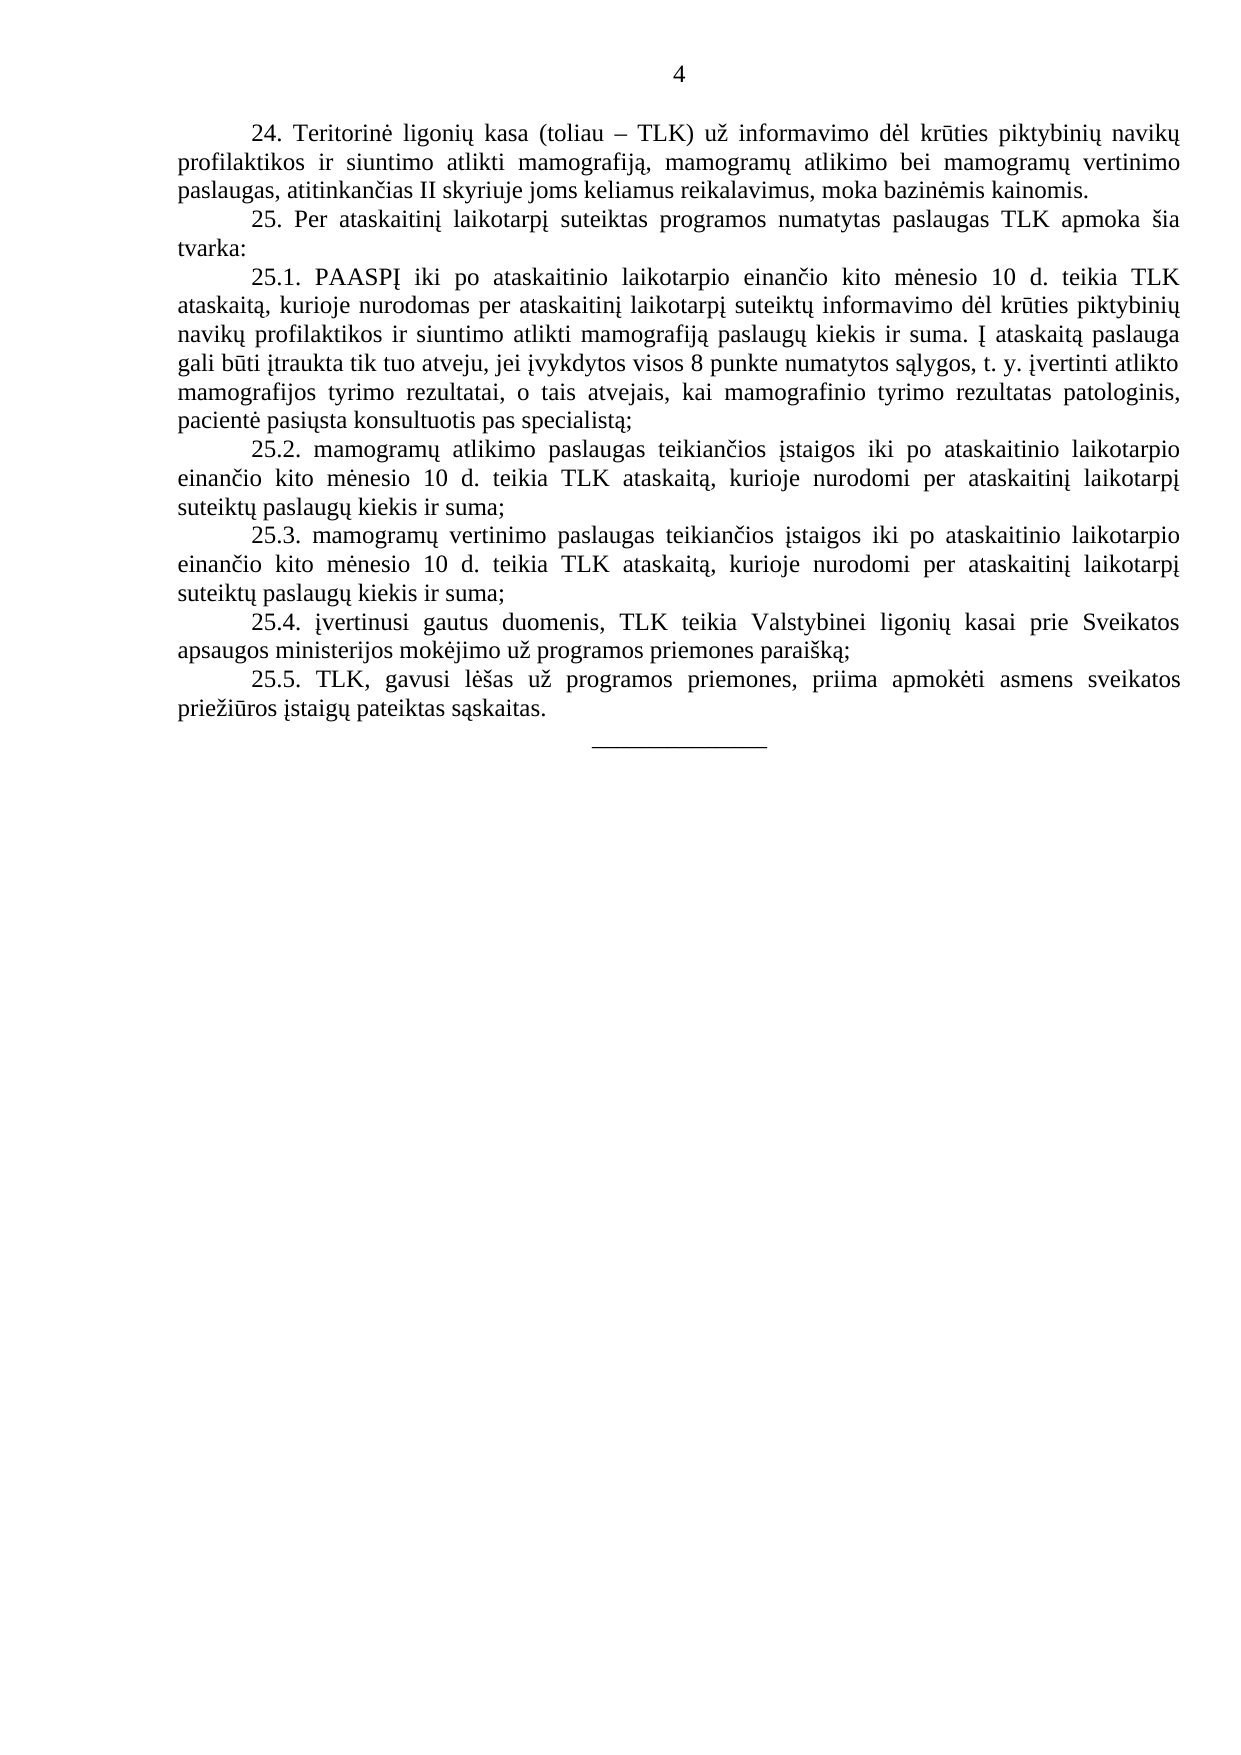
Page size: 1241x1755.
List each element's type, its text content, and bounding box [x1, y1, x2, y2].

text 25.4. įvertinusi gautus duomenis, TLK teikia Valstybinei ligonių kasai prie Sveikatos apsaugos ministerijos mokėjimo už programos priemones paraišką; [177, 607, 1181, 664]
text ______________ [177, 722, 1181, 751]
text 25.5. TLK, gavusi lėšas už programos priemones, priima apmokėti asmens sveikatos priežiūros įstaigų pateiktas sąskaitas. [177, 664, 1181, 722]
text 25.3. mamogramų vertinimo paslaugas teikiančios įstaigos iki po ataskaitinio laikotarpio einančio kito mėnesio 10 d. teikia TLK ataskaitą, kurioje nurodomi per ataskaitinį laikotarpį suteiktų paslaugų kiekis ir suma; [177, 521, 1181, 607]
text 25. Per ataskaitinį laikotarpį suteiktas programos numatytas paslaugas TLK apmoka šia tvarka: [177, 204, 1181, 262]
text 25.1. PAASPĮ iki po ataskaitinio laikotarpio einančio kito mėnesio 10 d. teikia TLK ataskaitą, kurioje nurodomas per ataskaitinį laikotarpį suteiktų informavimo dėl krūties piktybinių navikų profilaktikos ir siuntimo atlikti mamografiją paslaugų kiekis ir suma. Į ataskaitą paslauga gali būti įtraukta tik tuo atveju, jei įvykdytos visos 8 punkte numatytos sąlygos, t. y. įvertinti atlikto mamografijos tyrimo rezultatai, o tais atvejais, kai mamografinio tyrimo rezultatas patologinis, pacientė pasiųsta konsultuotis pas specialistą; [177, 262, 1181, 434]
text 24. Teritorinė ligonių kasa (toliau – TLK) už informavimo dėl krūties piktybinių navikų profilaktikos ir siuntimo atlikti mamografiją, mamogramų atlikimo bei mamogramų vertinimo paslaugas, atitinkančias II skyriuje joms keliamus reikalavimus, moka bazinėmis kainomis. [177, 118, 1181, 204]
text 25.2. mamogramų atlikimo paslaugas teikiančios įstaigos iki po ataskaitinio laikotarpio einančio kito mėnesio 10 d. teikia TLK ataskaitą, kurioje nurodomi per ataskaitinį laikotarpį suteiktų paslaugų kiekis ir suma; [177, 434, 1181, 521]
